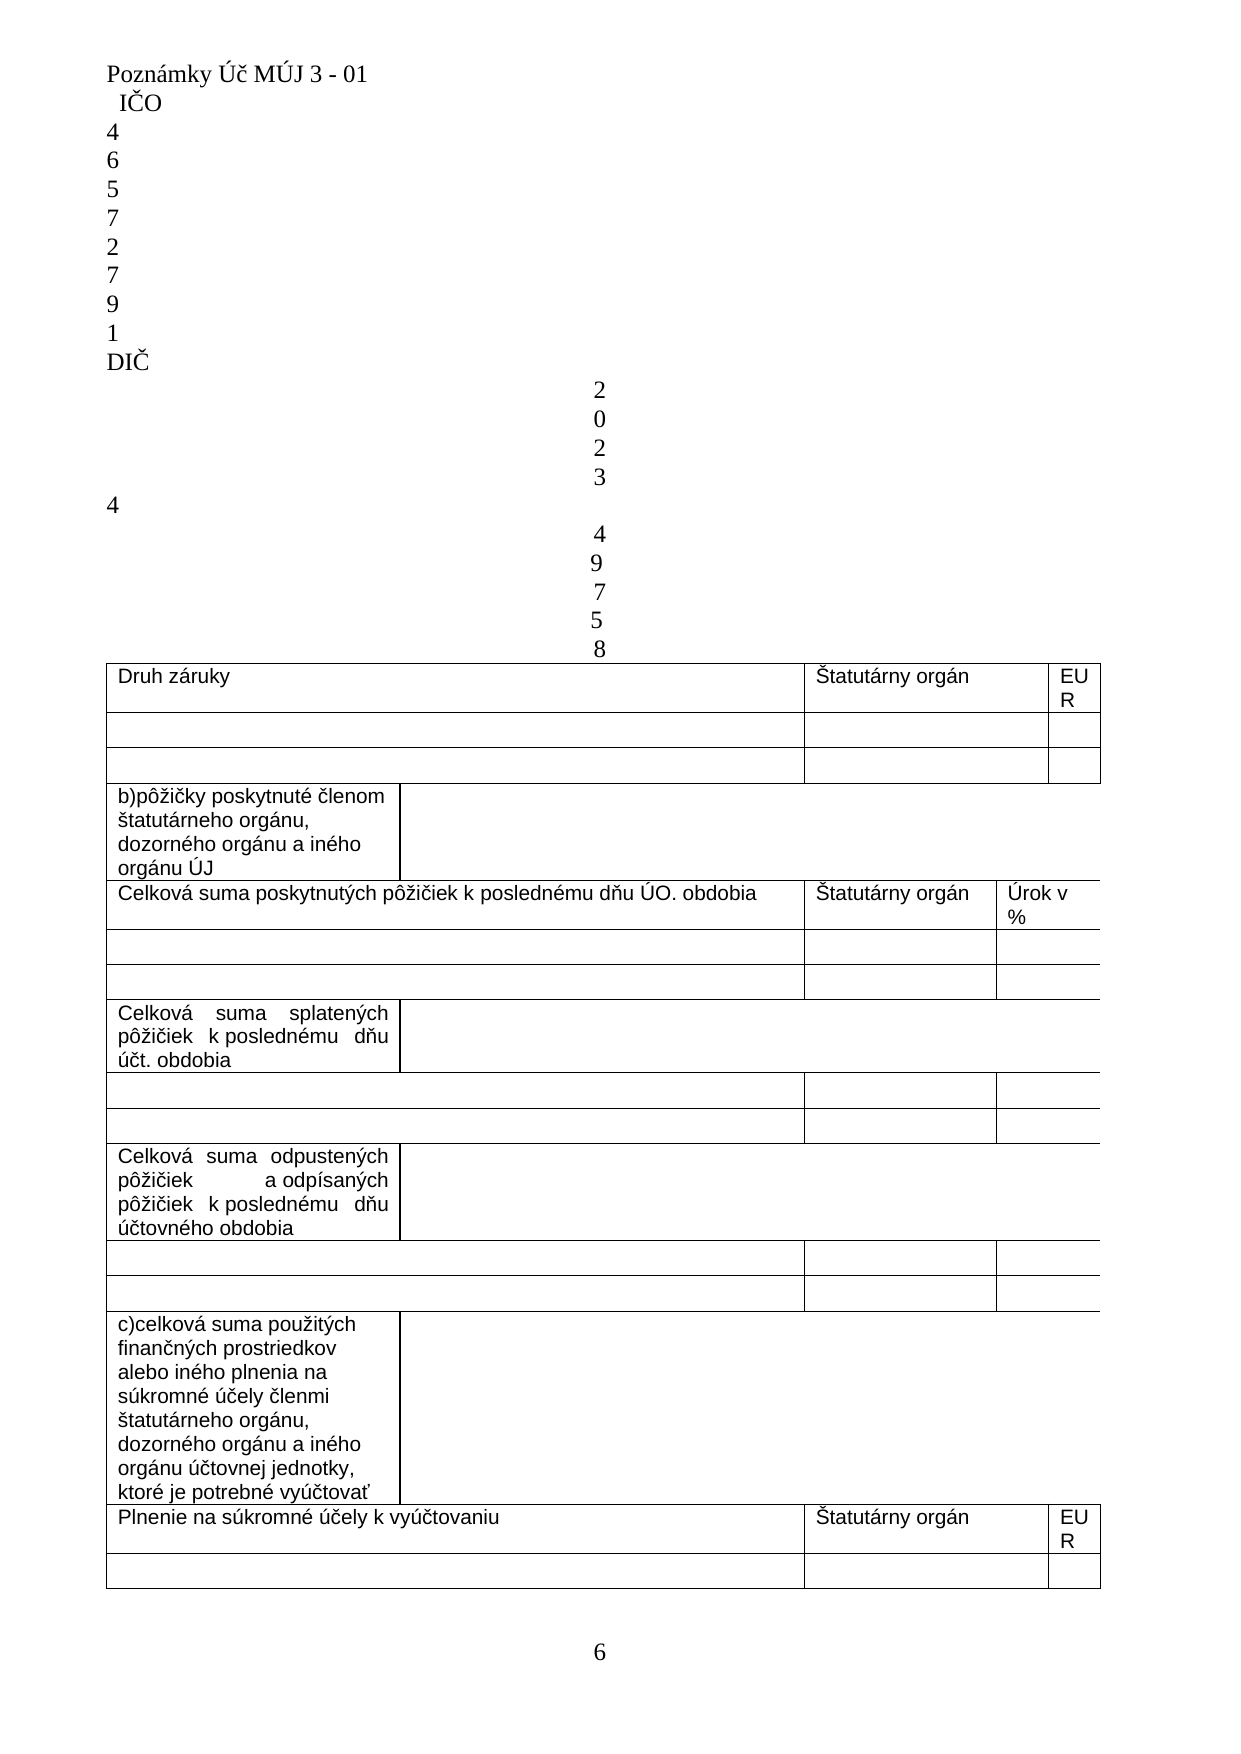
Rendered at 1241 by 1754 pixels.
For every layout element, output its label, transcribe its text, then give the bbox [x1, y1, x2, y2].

table_cell [1049, 1554, 1100, 1588]
table_cell [107, 1109, 804, 1143]
table_cell c)celková suma použitých finančných prostriedkov alebo iného plnenia na súkromné účely členmi štatutárneho orgánu, dozorného orgánu a iného orgánu účtovnej jednotky, ktoré je potrebné vyúčtovať [107, 1312, 399, 1503]
table_cell [107, 930, 804, 964]
table_cell Celková suma odpustených pôžičiek a odpísaných pôžičiek k poslednému dňu účtovného obdobia [107, 1144, 399, 1240]
table_cell [805, 965, 996, 999]
table_cell [997, 965, 1100, 999]
table_cell [997, 1073, 1100, 1108]
table_cell Štatutárny orgán [805, 664, 1048, 712]
table_cell EUR [1049, 664, 1100, 712]
table_cell [107, 1241, 804, 1275]
table_cell Druh záruky [107, 664, 804, 712]
table_cell [805, 748, 1048, 783]
table_cell [107, 1073, 804, 1108]
table_cell [107, 965, 804, 999]
table_cell [805, 930, 996, 964]
table_cell [1049, 748, 1100, 783]
table_cell EUR [1049, 1505, 1100, 1552]
table_cell Celková suma splatených pôžičiek k poslednému dňu účt. obdobia [107, 1000, 399, 1072]
table_cell [805, 713, 1048, 747]
table_cell [107, 748, 804, 783]
table_cell Plnenie na súkromné účely k vyúčtovaniu [107, 1505, 804, 1552]
table_cell [805, 1276, 996, 1311]
table_cell [997, 1276, 1100, 1311]
table_cell Štatutárny orgán [805, 881, 996, 928]
table_cell b)pôžičky poskytnuté členom štatutárneho orgánu, dozorného orgánu a iného orgánu ÚJ [107, 784, 399, 879]
table_cell [805, 1109, 996, 1143]
table_cell [107, 713, 804, 747]
table_cell [805, 1554, 1048, 1588]
table_cell [997, 930, 1100, 964]
table_cell [805, 1073, 996, 1108]
table_cell [1049, 713, 1100, 747]
table_cell [107, 1554, 804, 1588]
table_cell Celková suma poskytnutých pôžičiek k poslednému dňu ÚO. obdobia [107, 881, 804, 928]
table_cell [997, 1109, 1100, 1143]
table_cell [805, 1241, 996, 1275]
table_cell Štatutárny orgán [805, 1505, 1048, 1552]
table_cell [997, 1241, 1100, 1275]
table_cell Úrok v % [997, 881, 1100, 928]
table_cell [107, 1276, 804, 1311]
